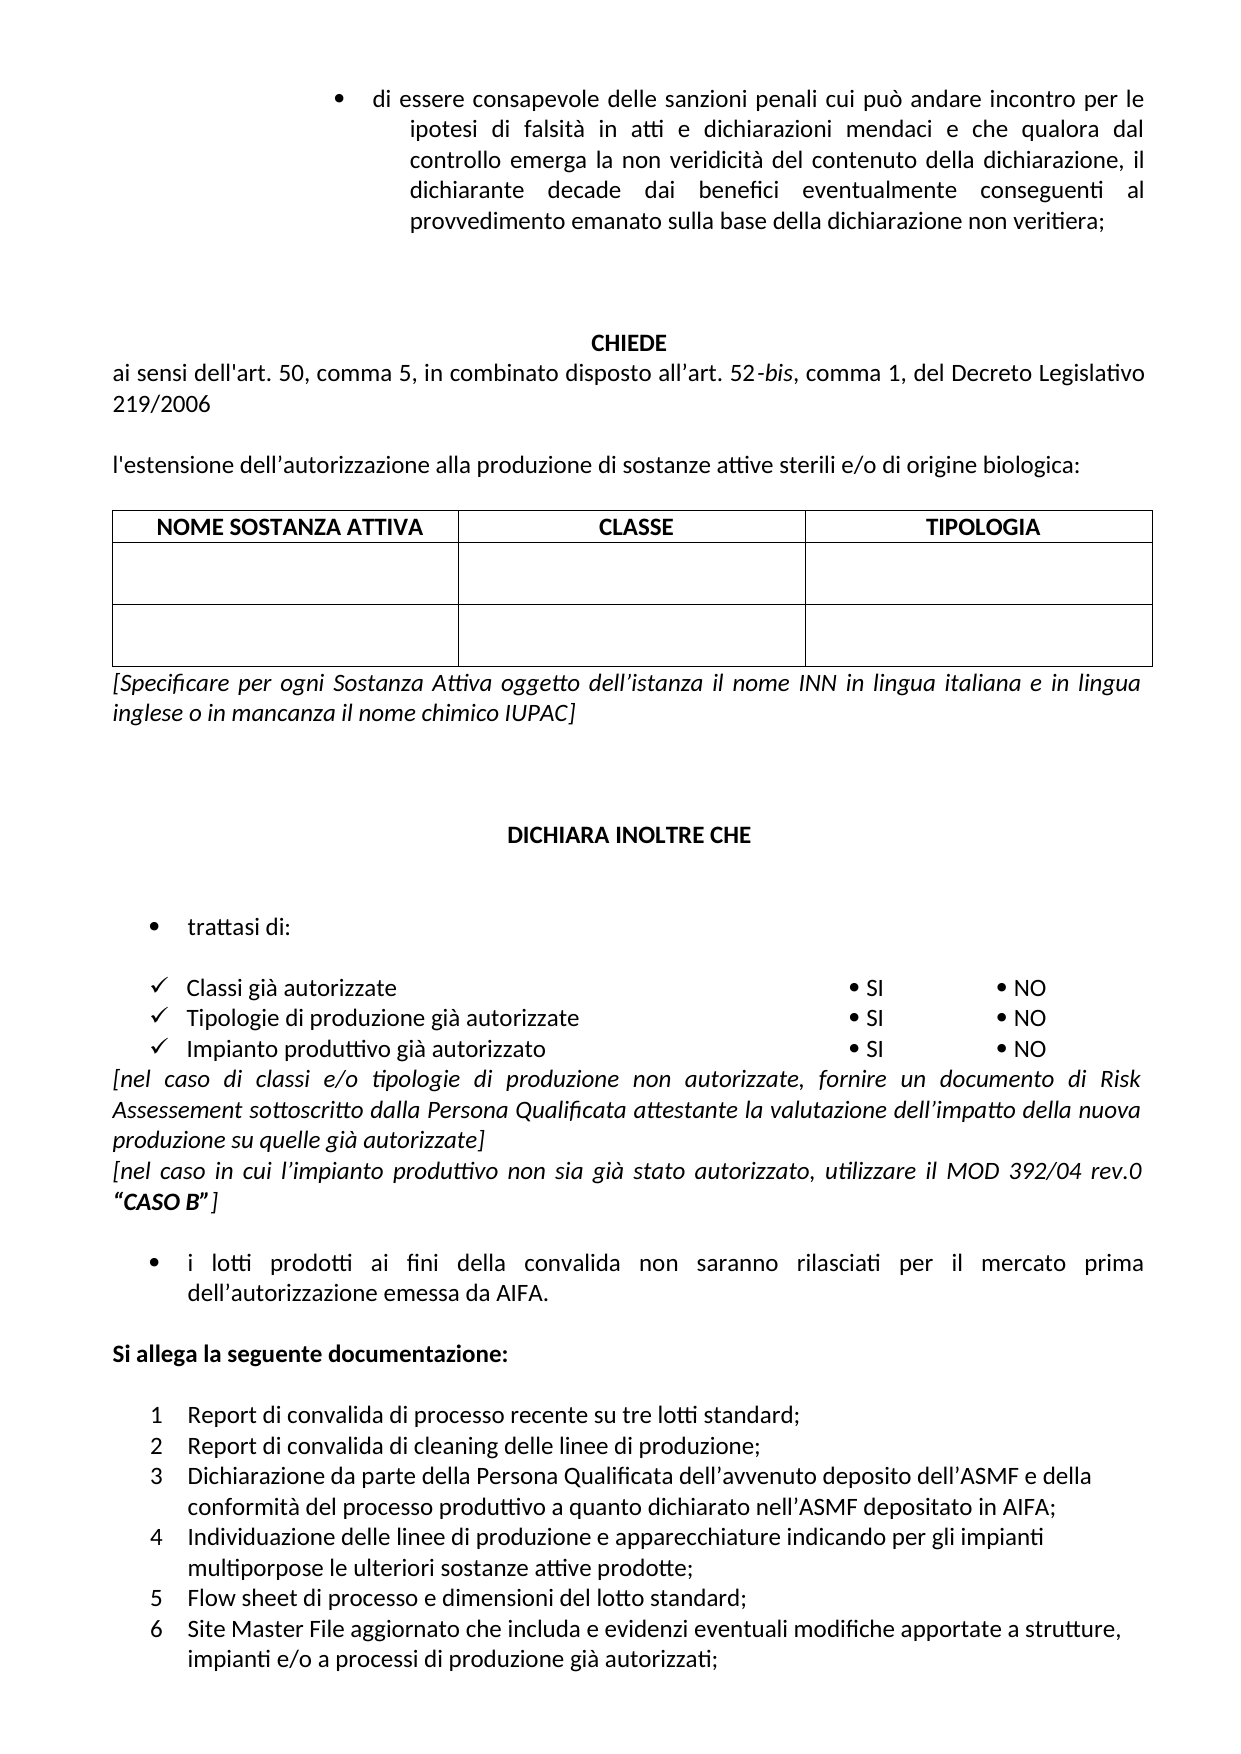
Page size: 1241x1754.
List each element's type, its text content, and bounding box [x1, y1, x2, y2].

table_cell [806, 543, 1152, 604]
text ai sensi dell'art. 50, comma 5, in combinato disposto all’art. 52-bis, comma 1, del Decreto Legislativo 219/2006 [112, 357, 1146, 418]
list Individuazione delle linee di produzione e apparecchiature indicando per gli impianti multiporpose le ulteriori sostanze attive prodotte; [150, 1521, 1137, 1582]
table_header TIPOLOGIA [806, 511, 1152, 542]
list di essere consapevole delle sanzioni penali cui può andare incontro per le ipotesi di falsità in atti e dichiarazioni mendaci e che qualora dal controllo emerga la non veridicità del contenuto della dichiarazione, il dichiarante decade dai benefici eventualmente conseguenti al provvedimento emanato sulla base della dichiarazione non veritiera; [335, 83, 1146, 235]
list trattasi di: [150, 911, 1146, 941]
text [nel caso di classi e/o tipologie di produzione non autorizzate, fornire un documento di Risk Assessement sottoscritto dalla Persona Qualificata attestante la valutazione dell’impatto della nuova produzione su quelle già autorizzate] [112, 1063, 1146, 1155]
list Flow sheet di processo e dimensioni del lotto standard; [150, 1582, 1137, 1613]
list Report di convalida di processo recente su tre lotti standard; [150, 1399, 1137, 1430]
text DICHIARA INOLTRE CHE [112, 819, 1146, 850]
table_cell [113, 605, 458, 666]
table_cell [459, 543, 805, 604]
table_cell [806, 605, 1152, 666]
list Dichiarazione da parte della Persona Qualificata dell’avvenuto deposito dell’ASMF e della conformità del processo produttivo a quanto dichiarato nell’ASMF depositato in AIFA; [150, 1460, 1137, 1521]
list Impianto produttivo già autorizzato  SI  NO [149, 1033, 1146, 1063]
text [Specificare per ogni Sostanza Attiva oggetto dell’istanza il nome INN in lingua italiana e in lingua inglese o in mancanza il nome chimico IUPAC] [112, 667, 1146, 728]
list Report di convalida di cleaning delle linee di produzione; [150, 1430, 1137, 1460]
table_cell [459, 605, 805, 666]
table_header NOME SOSTANZA ATTIVA [113, 511, 458, 542]
table_cell [113, 543, 458, 604]
text l'estensione dell’autorizzazione alla produzione di sostanze attive sterili e/o di origine biologica: [112, 449, 1146, 479]
text Si allega la seguente documentazione: [112, 1338, 1146, 1369]
text [nel caso in cui l’impianto produttivo non sia già stato autorizzato, utilizzare il MOD 392/04 rev.0 “CASO B”] [112, 1155, 1146, 1216]
list i lotti prodotti ai fini della convalida non saranno rilasciati per il mercato prima dell’autorizzazione emessa da AIFA. [150, 1247, 1146, 1308]
list Tipologie di produzione già autorizzate  SI  NO [149, 1002, 1146, 1033]
table_header CLASSE [459, 511, 805, 542]
list Classi già autorizzate  SI  NO [149, 972, 1146, 1002]
list Site Master File aggiornato che includa e evidenzi eventuali modifiche apportate a strutture, impianti e/o a processi di produzione già autorizzati; [150, 1613, 1137, 1674]
text CHIEDE [112, 327, 1146, 357]
